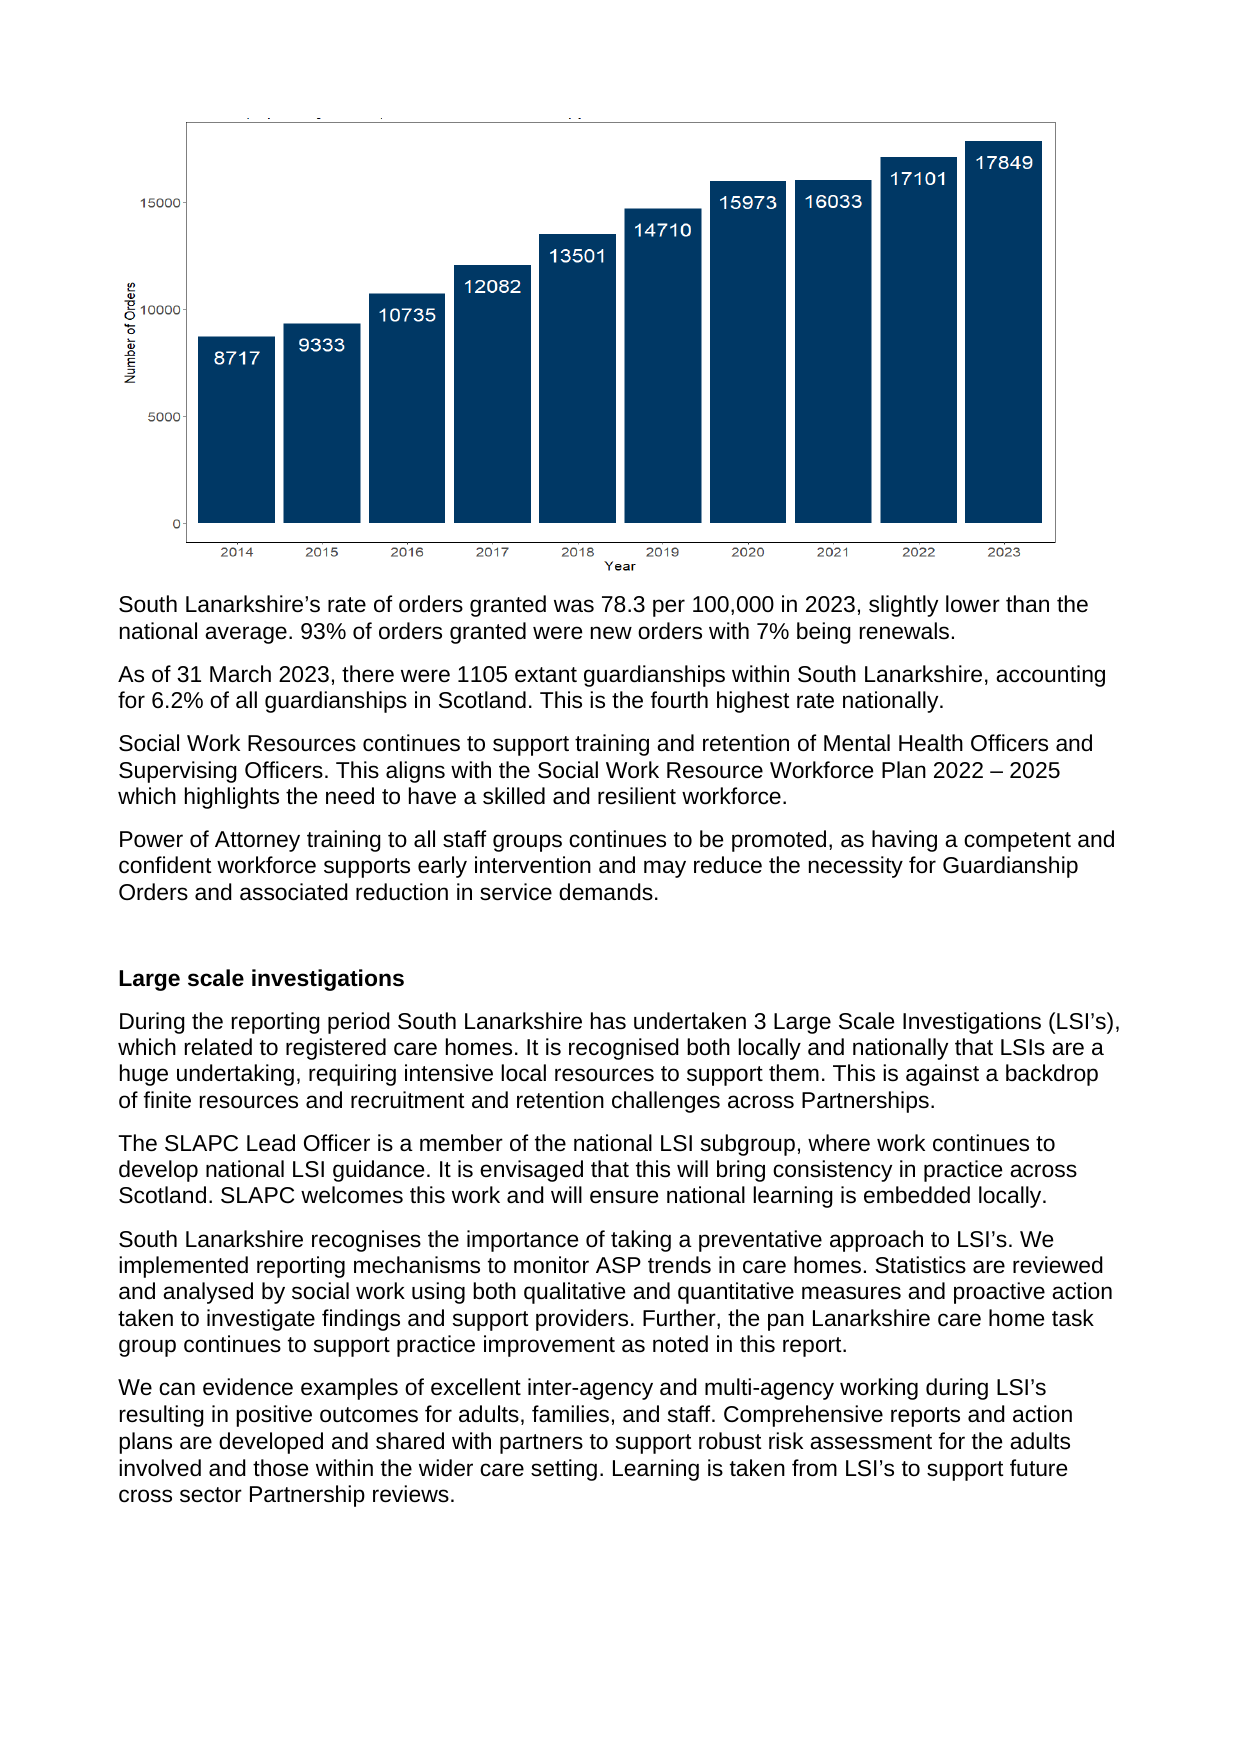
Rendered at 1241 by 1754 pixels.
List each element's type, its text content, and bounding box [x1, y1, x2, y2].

text Power of Attorney training to all staff groups continues to be promoted, as having a competent and confident workforce supports early intervention and may reduce the necessity for Guardianship Orders and associated reduction in service demands. [118, 826, 1122, 905]
text South Lanarkshire’s rate of orders granted was 78.3 per 100,000 in 2023, slightly lower than the national average. 93% of orders granted were new orders with 7% being renewals. [118, 591, 1122, 644]
text South Lanarkshire recognises the importance of taking a preventative approach to LSI’s. We implemented reporting mechanisms to monitor ASP trends in care homes. Statistics are reviewed and analysed by social work using both qualitative and quantitative measures and proactive action taken to investigate findings and support providers. Further, the pan Lanarkshire care home task group continues to support practice improvement as noted in this report. [118, 1226, 1122, 1357]
text During the reporting period South Lanarkshire has undertaken 3 Large Scale Investigations (LSI’s), which related to registered care homes. It is recognised both locally and nationally that LSIs are a huge undertaking, requiring intensive local resources to support them. This is against a backdrop of finite resources and recruitment and retention challenges across Partnerships. [118, 1008, 1122, 1113]
text Social Work Resources continues to support training and retention of Mental Health Officers and Supervising Officers. This aligns with the Social Work Resource Workforce Plan 2022 – 2025 which highlights the need to have a skilled and resilient workforce. [118, 730, 1122, 809]
text The SLAPC Lead Officer is a member of the national LSI subgroup, where work continues to develop national LSI guidance. It is envisaged that this will bring consistency in practice across Scotland. SLAPC welcomes this work and will ensure national learning is embedded locally. [118, 1130, 1122, 1209]
text As of 31 March 2023, there were 1105 extant guardianships within South Lanarkshire, accounting for 6.2% of all guardianships in Scotland. This is the fourth highest rate nationally. [118, 661, 1122, 713]
text Large scale investigations [118, 965, 1122, 991]
text We can evidence examples of excellent inter-agency and multi-agency working during LSI’s resulting in positive outcomes for adults, families, and staff. Comprehensive reports and action plans are developed and shared with partners to support robust risk assessment for the adults involved and those within the wider care setting. Learning is taken from LSI’s to support future cross sector Partnership reviews. [118, 1374, 1122, 1508]
